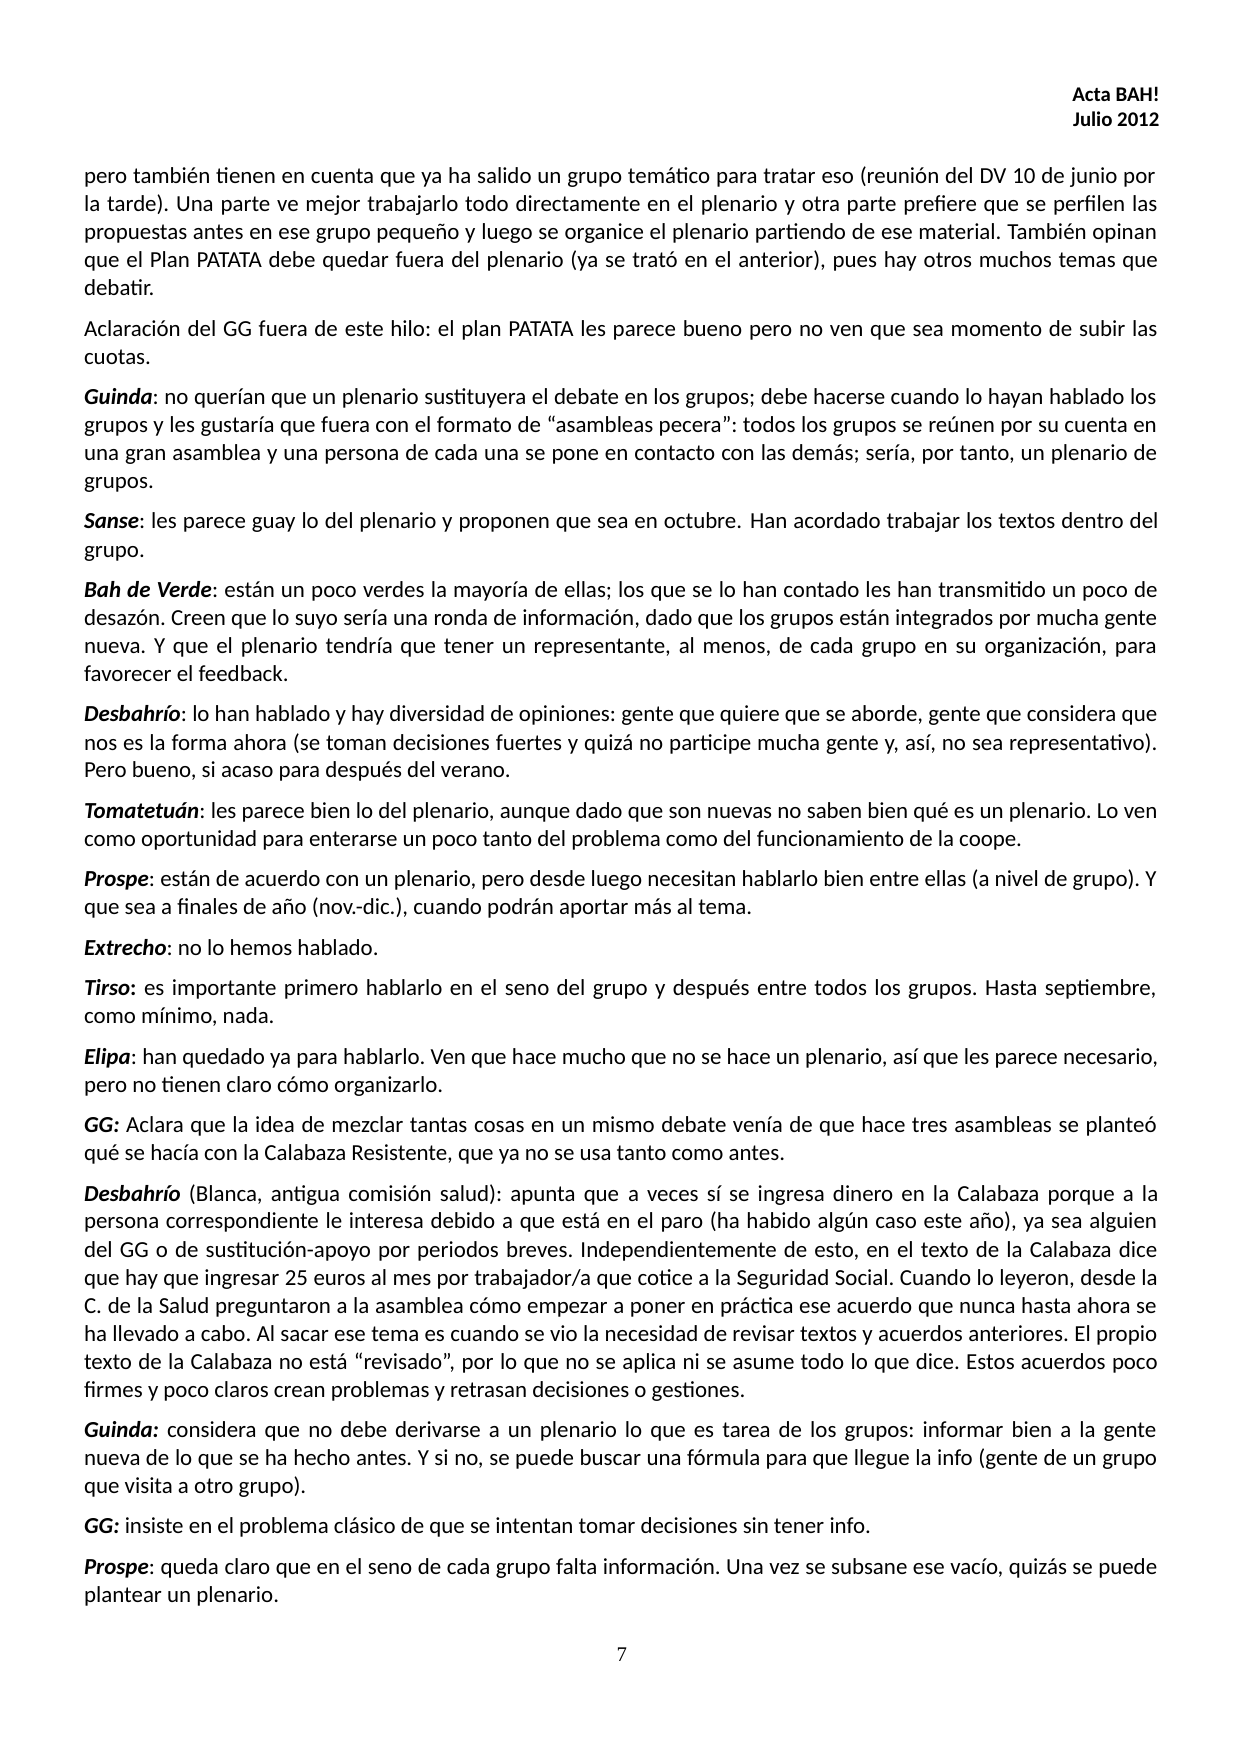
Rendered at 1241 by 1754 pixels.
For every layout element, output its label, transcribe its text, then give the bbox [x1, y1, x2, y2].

text pero también tienen en cuenta que ya ha salido un grupo temático para tratar eso (reunión del DV 10 de junio por la tarde). Una parte ve mejor trabajarlo todo directamente en el plenario y otra parte prefiere que se perfilen las propuestas antes en ese grupo pequeño y luego se organice el plenario partiendo de ese material. También opinan que el Plan PATATA debe quedar fuera del plenario (ya se trató en el anterior), pues hay otros muchos temas que debatir. [84, 161, 1159, 301]
text Tomatetuán: les parece bien lo del plenario, aunque dado que son nuevas no saben bien qué es un plenario. Lo ven como oportunidad para enterarse un poco tanto del problema como del funcionamiento de la coope. [84, 796, 1159, 852]
text GG: Aclara que la idea de mezclar tantas cosas en un mismo debate venía de que hace tres asambleas se planteó qué se hacía con la Calabaza Resistente, que ya no se usa tanto como antes. [84, 1110, 1159, 1166]
text Elipa: han quedado ya para hablarlo. Ven que hace mucho que no se hace un plenario, así que les parece necesario, pero no tienen claro cómo organizarlo. [84, 1042, 1159, 1098]
text Sanse: les parece guay lo del plenario y proponen que sea en octubre. Han acordado trabajar los textos dentro del grupo. [84, 507, 1159, 563]
text Guinda: considera que no debe derivarse a un plenario lo que es tarea de los grupos: informar bien a la gente nueva de lo que se ha hecho antes. Y si no, se puede buscar una fórmula para que llegue la info (gente de un grupo que visita a otro grupo). [84, 1415, 1159, 1499]
text Extrecho: no lo hemos hablado. [84, 933, 1159, 961]
text Aclaración del GG fuera de este hilo: el plan PATATA les parece bueno pero no ven que sea momento de subir las cuotas. [84, 314, 1159, 370]
text Bah de Verde: están un poco verdes la mayoría de ellas; los que se lo han contado les han transmitido un poco de desazón. Creen que lo suyo sería una ronda de información, dado que los grupos están integrados por mucha gente nueva. Y que el plenario tendría que tener un representante, al menos, de cada grupo en su organización, para favorecer el feedback. [84, 575, 1159, 687]
text Tirso: es importante primero hablarlo en el seno del grupo y después entre todos los grupos. Hasta septiembre, como mínimo, nada. [84, 973, 1159, 1029]
text GG: insiste en el problema clásico de que se intentan tomar decisiones sin tener info. [84, 1512, 1159, 1540]
text Prospe: están de acuerdo con un plenario, pero desde luego necesitan hablarlo bien entre ellas (a nivel de grupo). Y que sea a finales de año (nov.-dic.), cuando podrán aportar más al tema. [84, 864, 1159, 921]
text Guinda: no querían que un plenario sustituyera el debate en los grupos; debe hacerse cuando lo hayan hablado los grupos y les gustaría que fuera con el formato de “asambleas pecera”: todos los grupos se reúnen por su cuenta en una gran asamblea y una persona de cada una se pone en contacto con las demás; sería, por tanto, un plenario de grupos. [84, 382, 1159, 494]
text Desbahrío: lo han hablado y hay diversidad de opiniones: gente que quiere que se aborde, gente que considera que nos es la forma ahora (se toman decisiones fuertes y quizá no participe mucha gente y, así, no sea representativo). Pero bueno, si acaso para después del verano. [84, 699, 1159, 784]
text Desbahrío (Blanca, antigua comisión salud): apunta que a veces sí se ingresa dinero en la Calabaza porque a la persona correspondiente le interesa debido a que está en el paro (ha habido algún caso este año), ya sea alguien del GG o de sustitución-apoyo por periodos breves. Independientemente de esto, en el texto de la Calabaza dice que hay que ingresar 25 euros al mes por trabajador/a que cotice a la Seguridad Social. Cuando lo leyeron, desde la C. de la Salud preguntaron a la asamblea cómo empezar a poner en práctica ese acuerdo que nunca hasta ahora se ha llevado a cabo. Al sacar ese tema es cuando se vio la necesidad de revisar textos y acuerdos anteriores. El propio texto de la Calabaza no está “revisado”, por lo que no se aplica ni se asume todo lo que dice. Estos acuerdos poco firmes y poco claros crean problemas y retrasan decisiones o gestiones. [84, 1179, 1159, 1403]
text Prospe: queda claro que en el seno de cada grupo falta información. Una vez se subsane ese vacío, quizás se puede plantear un plenario. [84, 1552, 1159, 1608]
